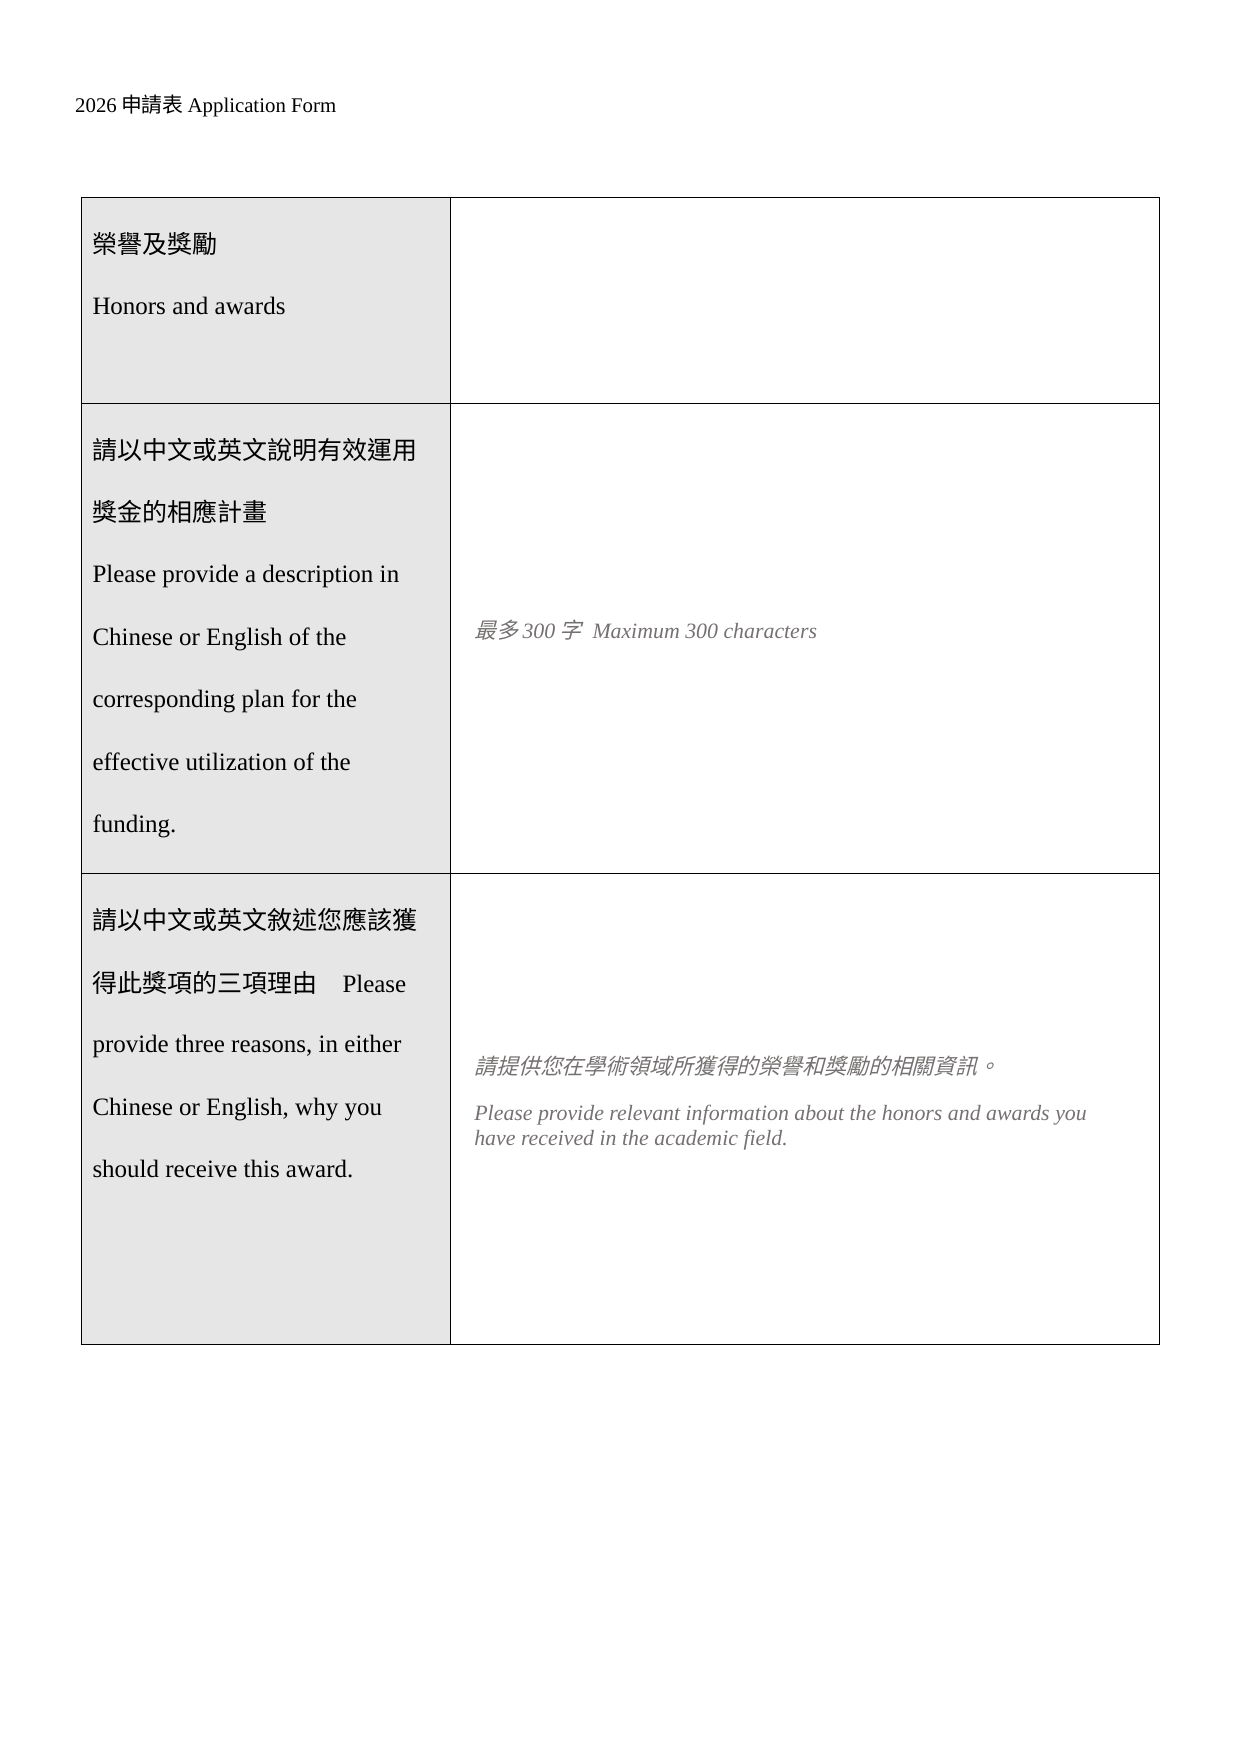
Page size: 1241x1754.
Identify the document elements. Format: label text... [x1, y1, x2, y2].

table_cell 請以中文或英文敘述您應該獲得此獎項的三項理由 Please provide three reasons, in either Chinese or English, why you should receive this award. [82, 874, 450, 1344]
table_cell 請以中文或英文說明有效運用獎金的相應計畫 Please provide a description in Chinese or English of the corresponding plan for the effective utilization of the funding. [82, 404, 450, 873]
table_cell 最多300字 Maximum 300 characters [451, 404, 1159, 873]
table_cell 請提供您在學術領域所獲得的榮譽和獎勵的相關資訊。 Please provide relevant information about the honors and awards you have received in the academic field. [451, 874, 1159, 1344]
table_header 榮譽及獎勵 Honors and awards [82, 198, 450, 403]
table_header [451, 198, 1159, 403]
